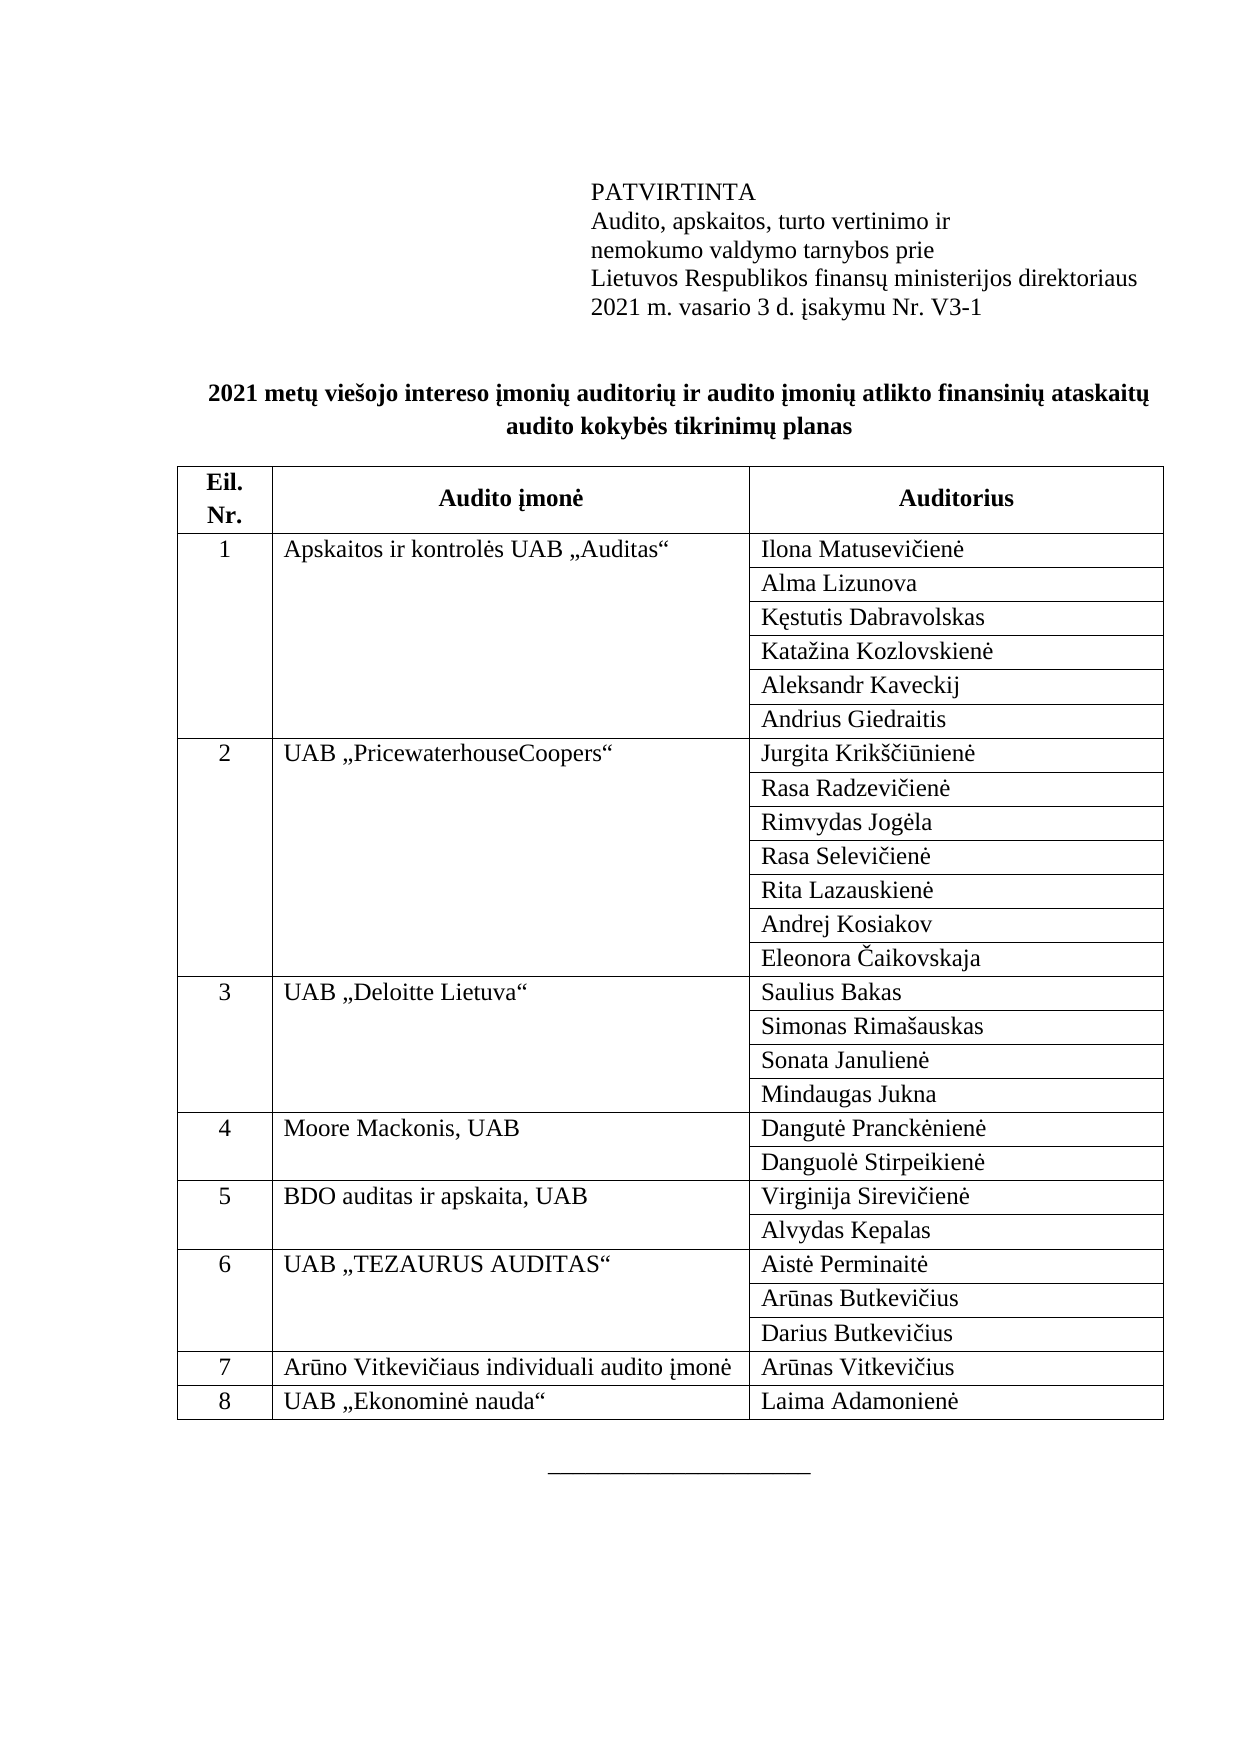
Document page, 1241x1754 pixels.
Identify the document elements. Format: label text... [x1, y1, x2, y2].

table_cell 8 [178, 1386, 272, 1419]
table_cell Arūnas Butkevičius [750, 1284, 1163, 1317]
text Lietuvos Respublikos finansų ministerijos direktoriaus [177, 263, 1181, 292]
table_cell Saulius Bakas [750, 977, 1163, 1010]
table_cell Arūnas Vitkevičius [750, 1352, 1163, 1385]
table_cell Danguolė Stirpeikienė [750, 1147, 1163, 1180]
table_cell Jurgita Krikščiūnienė [750, 739, 1163, 772]
table_cell UAB „Ekonominė nauda“ [273, 1386, 749, 1419]
table_cell UAB „TEZAURUS AUDITAS“ [273, 1250, 749, 1351]
table_cell Sonata Janulienė [750, 1045, 1163, 1078]
table_cell Rasa Selevičienė [750, 841, 1163, 874]
table_cell 1 [178, 534, 272, 737]
table_header Auditorius [750, 467, 1163, 533]
table_cell Darius Butkevičius [750, 1318, 1163, 1351]
table_cell Dangutė Pranckėnienė [750, 1113, 1163, 1146]
table_cell Rita Lazauskienė [750, 875, 1163, 908]
table_cell Aleksandr Kaveckij [750, 670, 1163, 703]
table_cell Aistė Perminaitė [750, 1250, 1163, 1282]
text nemokumo valdymo tarnybos prie [177, 235, 1181, 263]
table_cell Eleonora Čaikovskaja [750, 943, 1163, 976]
table_cell 6 [178, 1250, 272, 1351]
table_cell Kęstutis Dabravolskas [750, 602, 1163, 635]
table_cell Simonas Rimašauskas [750, 1011, 1163, 1044]
table_cell 7 [178, 1352, 272, 1385]
table_cell Ilona Matusevičienė [750, 534, 1163, 567]
table_cell 2 [178, 739, 272, 976]
text 2021 metų viešojo intereso įmonių auditorių ir audito įmonių atlikto finansinių ataskaitų audito kokybės tikrinimų planas [177, 378, 1181, 440]
table_cell 5 [178, 1181, 272, 1248]
table_header Eil. Nr. [178, 467, 272, 533]
table_cell Andrius Giedraitis [750, 705, 1163, 737]
text Audito, apskaitos, turto vertinimo ir [177, 206, 1181, 235]
table_cell Alvydas Kepalas [750, 1215, 1163, 1248]
table_cell Rasa Radzevičienė [750, 773, 1163, 806]
text PATVIRTINTA [177, 177, 1181, 206]
table_cell 4 [178, 1113, 272, 1180]
table_cell Andrej Kosiakov [750, 909, 1163, 942]
table_header Audito įmonė [273, 467, 749, 533]
table_cell BDO auditas ir apskaita, UAB [273, 1181, 749, 1248]
table_cell UAB „PricewaterhouseCoopers“ [273, 739, 749, 976]
table_cell Arūno Vitkevičiaus individuali audito įmonė [273, 1352, 749, 1385]
table_cell Moore Mackonis, UAB [273, 1113, 749, 1180]
table_cell Katažina Kozlovskienė [750, 636, 1163, 669]
table_cell Virginija Sirevičienė [750, 1181, 1163, 1214]
table_cell Apskaitos ir kontrolės UAB „Auditas“ [273, 534, 749, 737]
table_cell UAB „Deloitte Lietuva“ [273, 977, 749, 1112]
table_cell Alma Lizunova [750, 568, 1163, 601]
text 2021 m. vasario 3 d. įsakymu Nr. V3-1 [177, 292, 1181, 321]
table_cell Laima Adamonienė [750, 1386, 1163, 1419]
table_cell Rimvydas Jogėla [750, 807, 1163, 840]
table_cell 3 [178, 977, 272, 1112]
table_cell Mindaugas Jukna [750, 1079, 1163, 1112]
text _____________________ [177, 1448, 1181, 1477]
